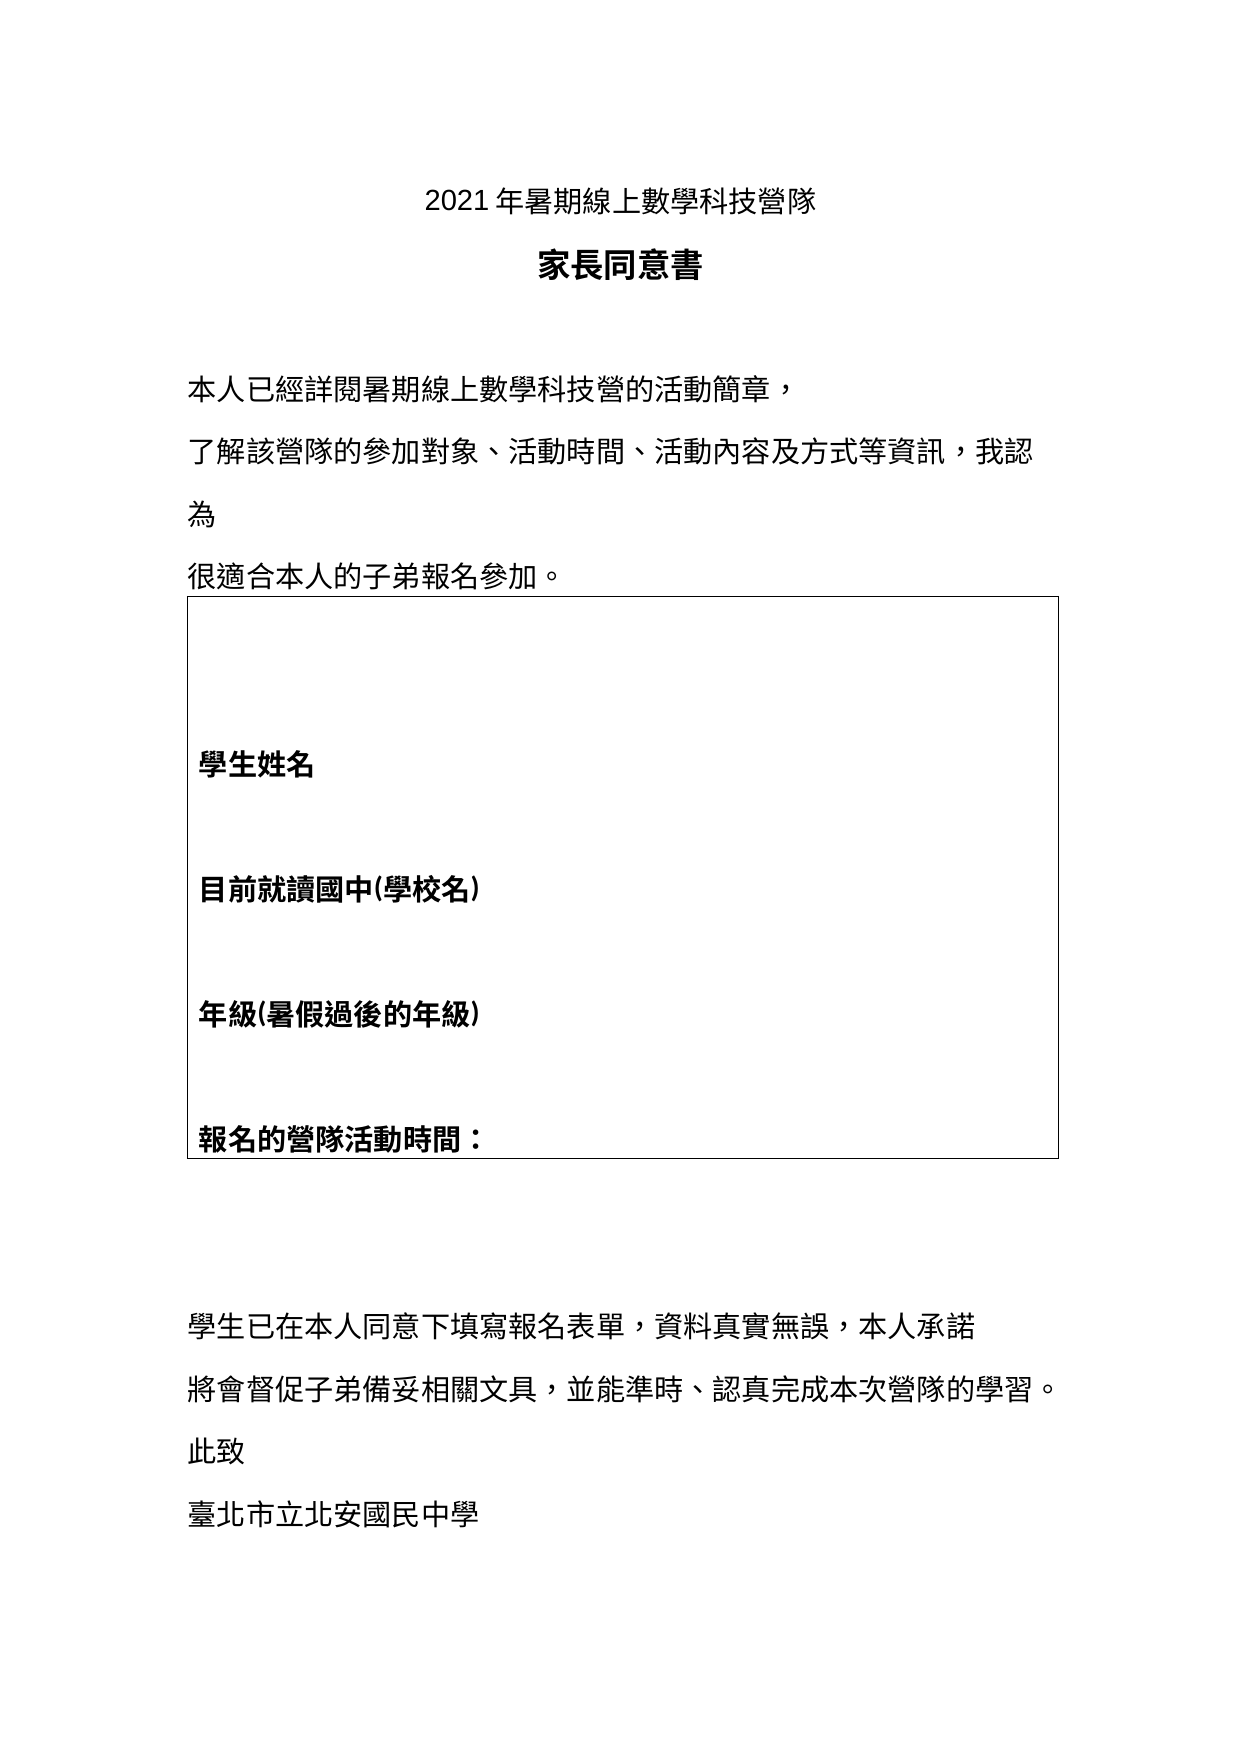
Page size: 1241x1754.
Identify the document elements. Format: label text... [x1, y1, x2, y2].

text 了解該營隊的參加對象、活動時間、活動內容及方式等資訊，我認為 [187, 408, 1053, 533]
text 2021年暑期線上數學科技營隊 [187, 158, 1053, 221]
text 很適合本人的子弟報名參加。 [187, 533, 1053, 596]
text 將會督促子弟備妥相關文具，並能準時、認真完成本次營隊的學習。 [187, 1346, 1053, 1408]
text 此致 [187, 1408, 1053, 1471]
text 臺北市立北安國民中學 [187, 1471, 1053, 1533]
table_header 學生姓名 目前就讀國中(學校名) 年級(暑假過後的年級) 報名的營隊活動時間： [188, 597, 1058, 1158]
text 本人已經詳閱暑期線上數學科技營的活動簡章， [187, 346, 1053, 408]
text 學生已在本人同意下填寫報名表單，資料真實無誤，本人承諾 [187, 1283, 1053, 1346]
text 家長同意書 [187, 221, 1053, 283]
